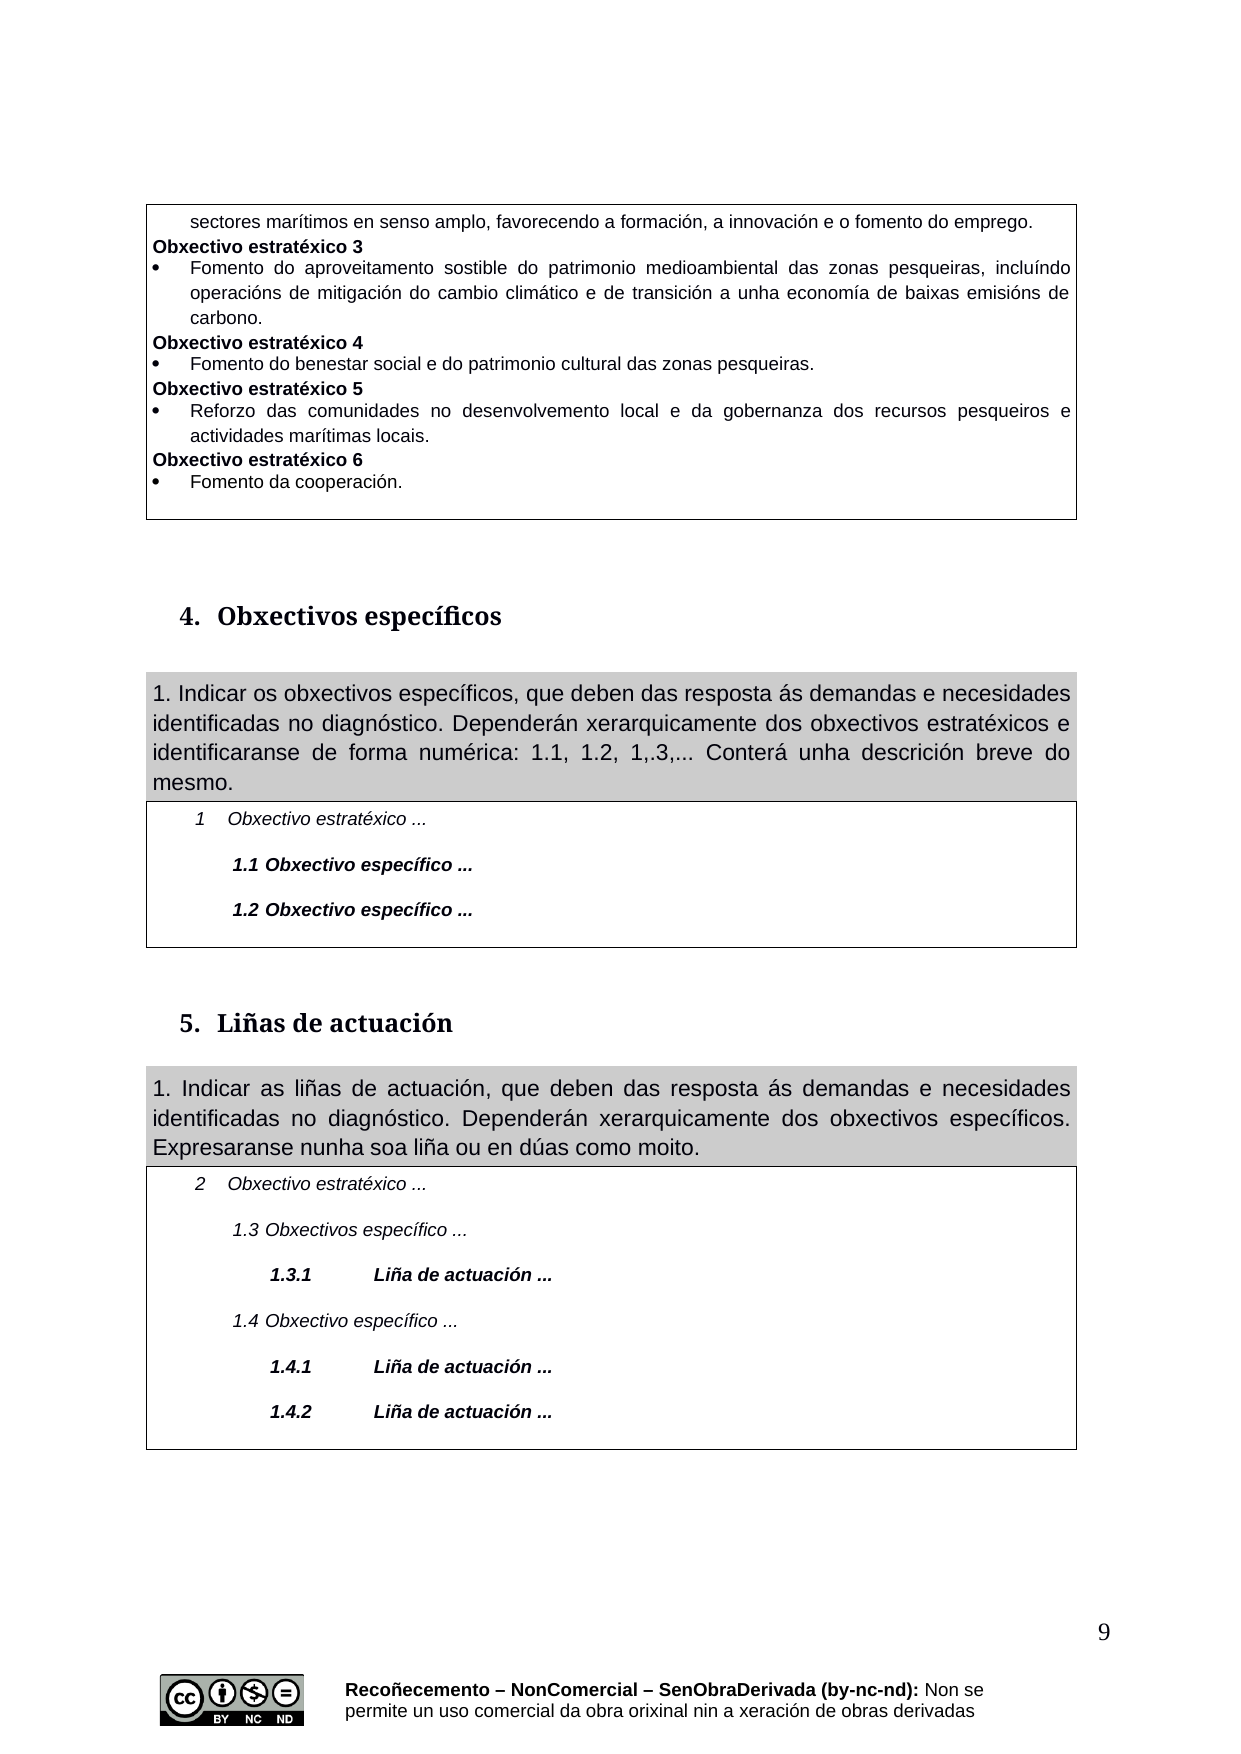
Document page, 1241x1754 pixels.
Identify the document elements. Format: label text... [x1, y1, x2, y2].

table_header 1. Indicar as liñas de actuación, que deben das resposta ás demandas e necesidades identificadas no diagnóstico. Dependerán xerarquicamente dos obxectivos específicos. Expresaranse nunha soa liña ou en dúas como moito. [146, 1066, 1077, 1166]
table_header 1. Indicar os obxectivos específicos, que deben das resposta ás demandas e necesidades identificadas no diagnóstico. Dependerán xerarquicamente dos obxectivos estratéxicos e identificaranse de forma numérica: 1.1, 1.2, 1,.3,... Conterá unha descrición breve do mesmo. [146, 672, 1077, 801]
table_cell Obxectivo estratéxico ... Obxectivo específico ... Obxectivo específico ... [147, 802, 1076, 947]
list Liñas de actuación [179, 1006, 1110, 1040]
picture [159, 1674, 304, 1726]
table_cell Obxectivo estratéxico ... Obxectivos específico ... Liña de actuación ... Obxectivo específico ... Liña de actuación ... Liña de actuación ... [147, 1167, 1076, 1449]
list Obxectivos específicos [179, 598, 1110, 632]
table_cell sectores marítimos en senso amplo, favorecendo a formación, a innovación e o fomento do emprego. Obxectivo estratéxico 3 Fomento do aproveitamento sostible do patrimonio medioambiental das zonas pesqueiras, incluíndo operacións de mitigación do cambio climático e de transición a unha economía de baixas emisións de carbono. Obxectivo estratéxico 4 Fomento do benestar social e do patrimonio cultural das zonas pesqueiras. Obxectivo estratéxico 5 Reforzo das comunidades no desenvolvemento local e da gobernanza dos recursos pesqueiros e actividades marítimas locais. Obxectivo estratéxico 6 Fomento da cooperación. [147, 205, 1076, 519]
